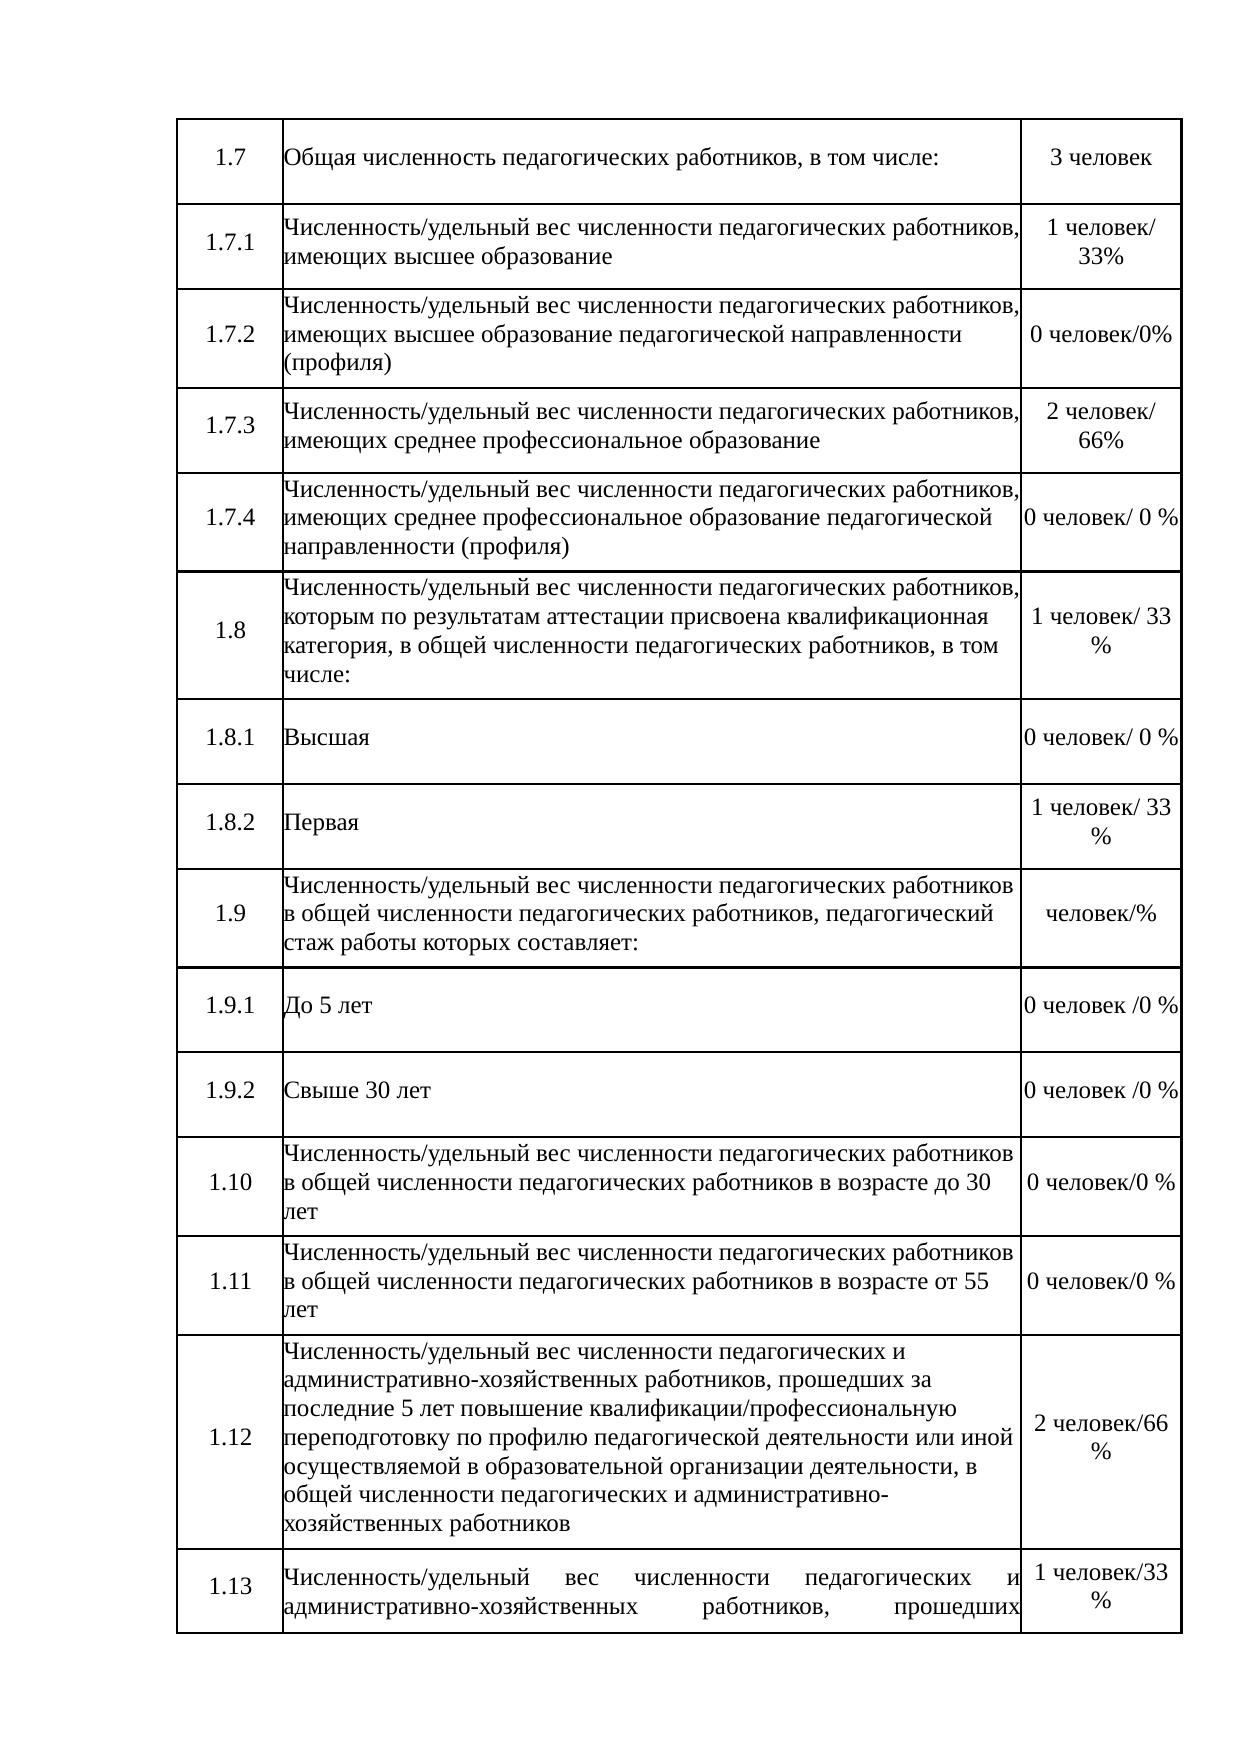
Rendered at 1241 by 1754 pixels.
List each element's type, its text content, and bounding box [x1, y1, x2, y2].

table_cell 1 человек/ 33 % [1022, 785, 1180, 868]
table_cell 2 человек/66 % [1022, 1336, 1180, 1547]
table_cell 1.13 [178, 1550, 282, 1632]
table_cell человек/% [1022, 870, 1180, 966]
table_cell 0 человек/0% [1022, 290, 1180, 387]
table_cell 0 человек /0 % [1022, 969, 1180, 1051]
table_cell 1.11 [178, 1237, 282, 1334]
table_cell 1.12 [178, 1336, 282, 1547]
table_cell 0 человек/ 0 % [1022, 474, 1180, 570]
table_cell 1.8 [178, 573, 282, 698]
table_cell 3 человек [1022, 120, 1180, 203]
table_cell Численность/удельный вес численности педагогических и административно-хозяйственных работников, прошедших [284, 1550, 1020, 1632]
table_cell Высшая [284, 700, 1020, 783]
table_cell 1.10 [178, 1138, 282, 1235]
table_cell Численность/удельный вес численности педагогических работников, имеющих высшее образование педагогической направленности (профиля) [284, 290, 1020, 387]
table_cell 0 человек/0 % [1022, 1138, 1180, 1235]
table_cell Численность/удельный вес численности педагогических и административно-хозяйственных работников, прошедших за последние 5 лет повышение квалификации/профессиональную переподготовку по профилю педагогической деятельности или иной осуществляемой в образовательной организации деятельности, в общей численности педагогических и административно-хозяйственных работников [284, 1336, 1020, 1547]
table_cell 1 человек/ 33 % [1022, 573, 1180, 698]
table_cell 1.7.3 [178, 389, 282, 472]
table_cell Численность/удельный вес численности педагогических работников в общей численности педагогических работников в возрасте от 55 лет [284, 1237, 1020, 1334]
table_cell 1.7.1 [178, 205, 282, 288]
table_cell Первая [284, 785, 1020, 868]
table_cell 1.7 [178, 120, 282, 203]
table_cell 2 человек/ 66% [1022, 389, 1180, 472]
table_cell Свыше 30 лет [284, 1053, 1020, 1136]
table_cell 0 человек /0 % [1022, 1053, 1180, 1136]
table_cell 1.9.1 [178, 969, 282, 1051]
table_cell Численность/удельный вес численности педагогических работников, имеющих среднее профессиональное образование [284, 389, 1020, 472]
table_cell 1.9.2 [178, 1053, 282, 1136]
table_cell 1.8.2 [178, 785, 282, 868]
table_cell 1 человек/33 % [1022, 1550, 1180, 1632]
table_cell Численность/удельный вес численности педагогических работников в общей численности педагогических работников, педагогический стаж работы которых составляет: [284, 870, 1020, 966]
table_cell Численность/удельный вес численности педагогических работников, имеющих высшее образование [284, 205, 1020, 288]
table_cell 1.7.2 [178, 290, 282, 387]
table_cell Численность/удельный вес численности педагогических работников в общей численности педагогических работников в возрасте до 30 лет [284, 1138, 1020, 1235]
table_cell До 5 лет [284, 969, 1020, 1051]
table_cell 0 человек/0 % [1022, 1237, 1180, 1334]
table_cell 1.7.4 [178, 474, 282, 570]
table_cell Общая численность педагогических работников, в том числе: [284, 120, 1020, 203]
table_cell Численность/удельный вес численности педагогических работников, которым по результатам аттестации присвоена квалификационная категория, в общей численности педагогических работников, в том числе: [284, 573, 1020, 698]
table_cell 1.8.1 [178, 700, 282, 783]
table_cell 0 человек/ 0 % [1022, 700, 1180, 783]
table_cell 1.9 [178, 870, 282, 966]
table_cell Численность/удельный вес численности педагогических работников, имеющих среднее профессиональное образование педагогической направленности (профиля) [284, 474, 1020, 570]
table_cell 1 человек/ 33% [1022, 205, 1180, 288]
